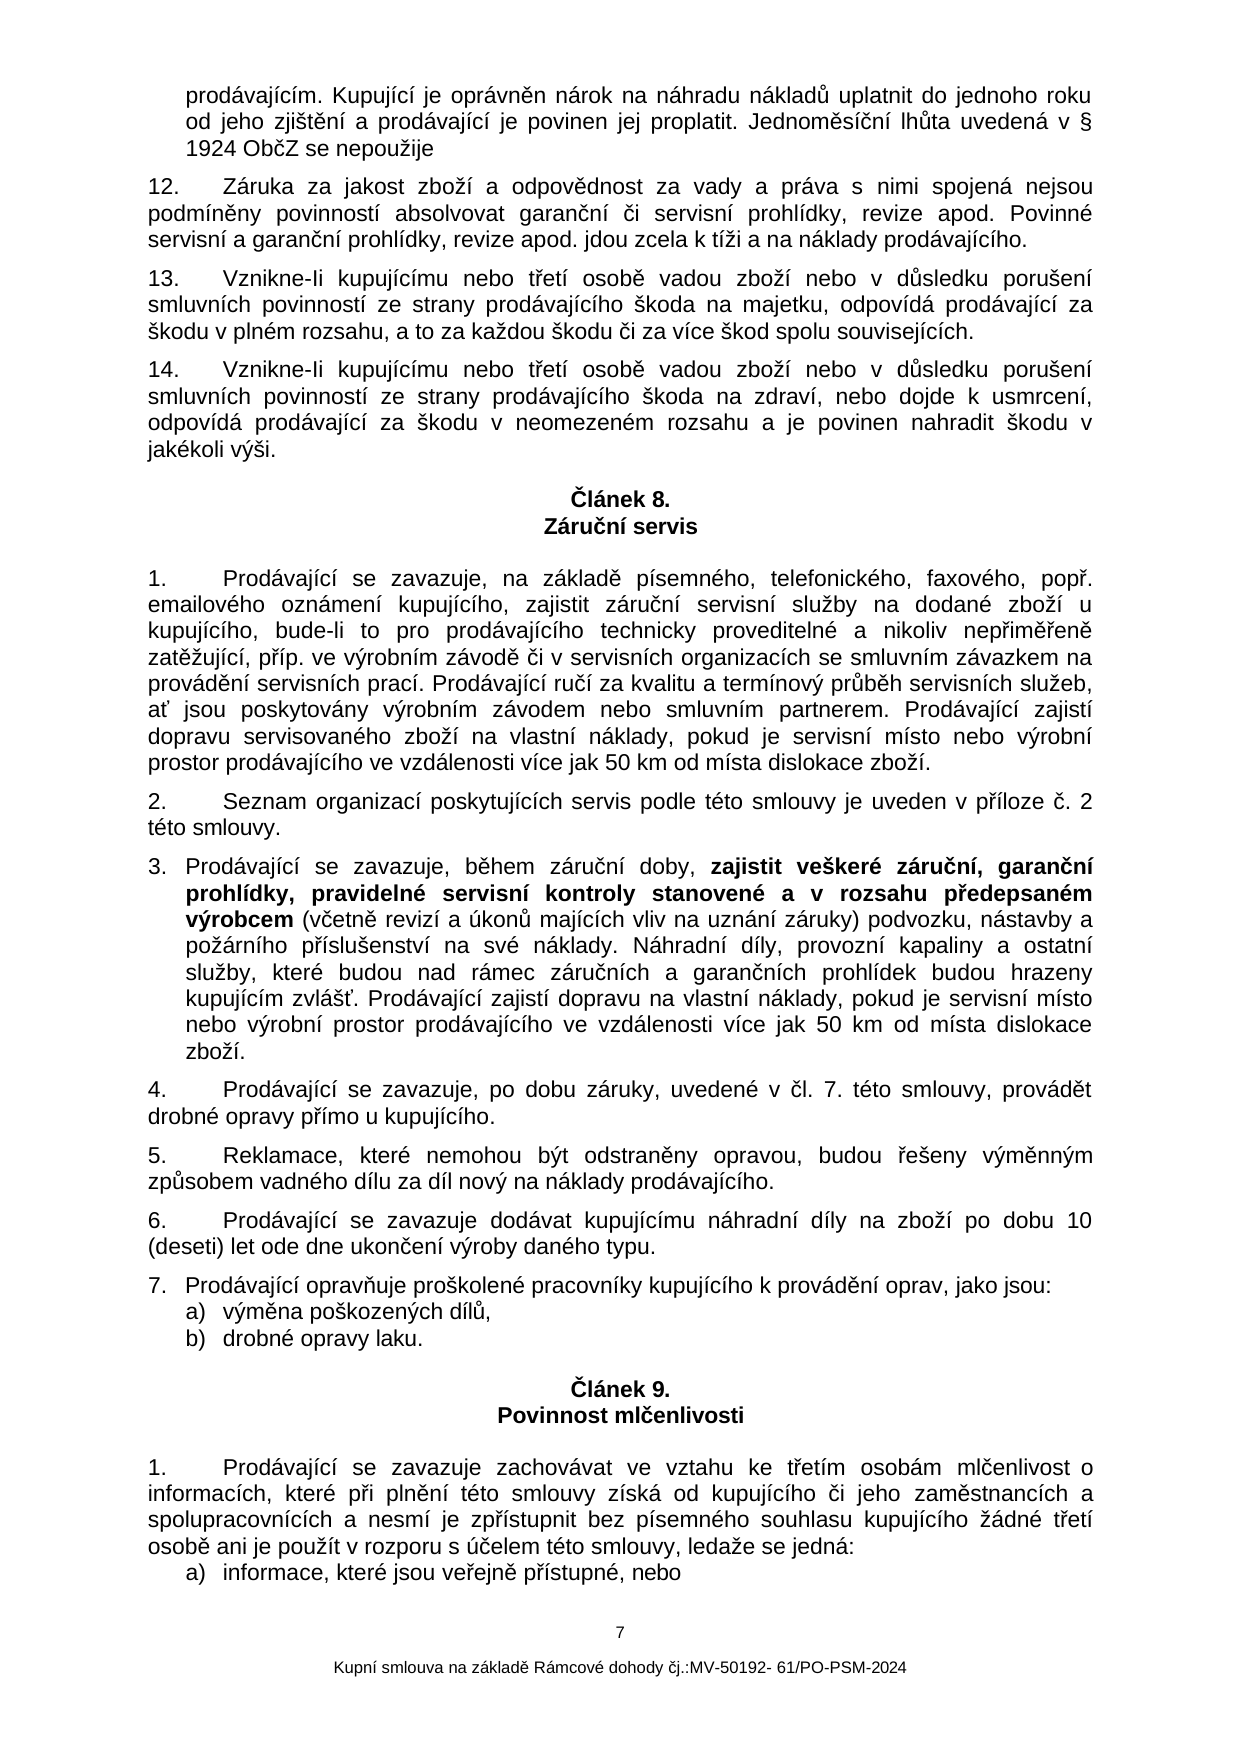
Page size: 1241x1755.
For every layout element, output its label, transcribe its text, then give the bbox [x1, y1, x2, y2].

list drobné opravy laku. [185, 1325, 1137, 1351]
list Prodávající se zavazuje dodávat kupujícímu náhradní díly na zboží po dobu 10 (deseti) let ode dne ukončení výroby daného typu. [148, 1207, 1093, 1259]
list Vznikne-Ii kupujícímu nebo třetí osobě vadou zboží nebo v důsledku porušení smluvních povinností ze strany prodávajícího škoda na zdraví, nebo dojde k usmrcení, odpovídá prodávající za škodu v neomezeném rozsahu a je povinen nahradit škodu v jakékoli výši. [148, 356, 1093, 462]
list Seznam organizací poskytujících servis podle této smlouvy je uveden v příloze č. 2 této smlouvy. [148, 788, 1093, 841]
list Reklamace, které nemohou být odstraněny opravou, budou řešeny výměnným způsobem vadného dílu za díl nový na náklady prodávajícího. [148, 1142, 1093, 1194]
text Článek 9. [148, 1376, 1093, 1402]
text Článek 8. [148, 487, 1093, 513]
list Prodávající opravňuje proškolené pracovníky kupujícího k provádění oprav, jako jsou: [148, 1272, 1137, 1298]
text Povinnost mlčenlivosti [148, 1402, 1093, 1429]
list Prodávající se zavazuje, po dobu záruky, uvedené v čl. 7. této smlouvy, provádět drobné opravy přímo u kupujícího. [148, 1076, 1093, 1129]
text prodávajícím. Kupující je oprávněn nárok na náhradu nákladů uplatnit do jednoho roku od jeho zjištění a prodávající je povinen jej proplatit. Jednoměsíční lhůta uvedená v § 1924 ObčZ se nepoužije [185, 82, 1093, 161]
list Vznikne-Ii kupujícímu nebo třetí osobě vadou zboží nebo v důsledku porušení smluvních povinností ze strany prodávajícího škoda na majetku, odpovídá prodávající za škodu v plném rozsahu, a to za každou škodu či za více škod spolu souvisejících. [148, 265, 1093, 344]
list výměna poškozených dílů, [185, 1298, 1137, 1324]
list informace, které jsou veřejně přístupné, nebo [185, 1559, 1137, 1586]
list Prodávající se zavazuje zachovávat ve vztahu ke třetím osobám mlčenlivost o informacích, které při plnění této smlouvy získá od kupujícího či jeho zaměstnancích a spolupracovnících a nesmí je zpřístupnit bez písemného souhlasu kupujícího žádné třetí osobě ani je použít v rozporu s účelem této smlouvy, ledaže se jedná: [148, 1454, 1093, 1559]
list Záruka za jakost zboží a odpovědnost za vady a práva s nimi spojená nejsou podmíněny povinností absolvovat garanční či servisní prohlídky, revize apod. Povinné servisní a garanční prohlídky, revize apod. jdou zcela k tíži a na náklady prodávajícího. [148, 173, 1093, 252]
text Záruční servis [148, 513, 1093, 539]
list Prodávající se zavazuje, během záruční doby, zajistit veškeré záruční, garanční prohlídky, pravidelné servisní kontroly stanovené a v rozsahu předepsaném výrobcem (včetně revizí a úkonů majících vliv na uznání záruky) podvozku, nástavby a požárního příslušenství na své náklady. Náhradní díly, provozní kapaliny a ostatní služby, které budou nad rámec záručních a garančních prohlídek budou hrazeny kupujícím zvlášť. Prodávající zajistí dopravu na vlastní náklady, pokud je servisní místo nebo výrobní prostor prodávajícího ve vzdálenosti více jak 50 km od místa dislokace zboží. [148, 853, 1093, 1064]
list Prodávající se zavazuje, na základě písemného, telefonického, faxového, popř. emailového oznámení kupujícího, zajistit záruční servisní služby na dodané zboží u kupujícího, bude-li to pro prodávajícího technicky proveditelné a nikoliv nepřiměřeně zatěžující, příp. ve výrobním závodě či v servisních organizacích se smluvním závazkem na provádění servisních prací. Prodávající ručí za kvalitu a termínový průběh servisních služeb, ať jsou poskytovány výrobním závodem nebo smluvním partnerem. Prodávající zajistí dopravu servisovaného zboží na vlastní náklady, pokud je servisní místo nebo výrobní prostor prodávajícího ve vzdálenosti více jak 50 km od místa dislokace zboží. [148, 564, 1093, 775]
